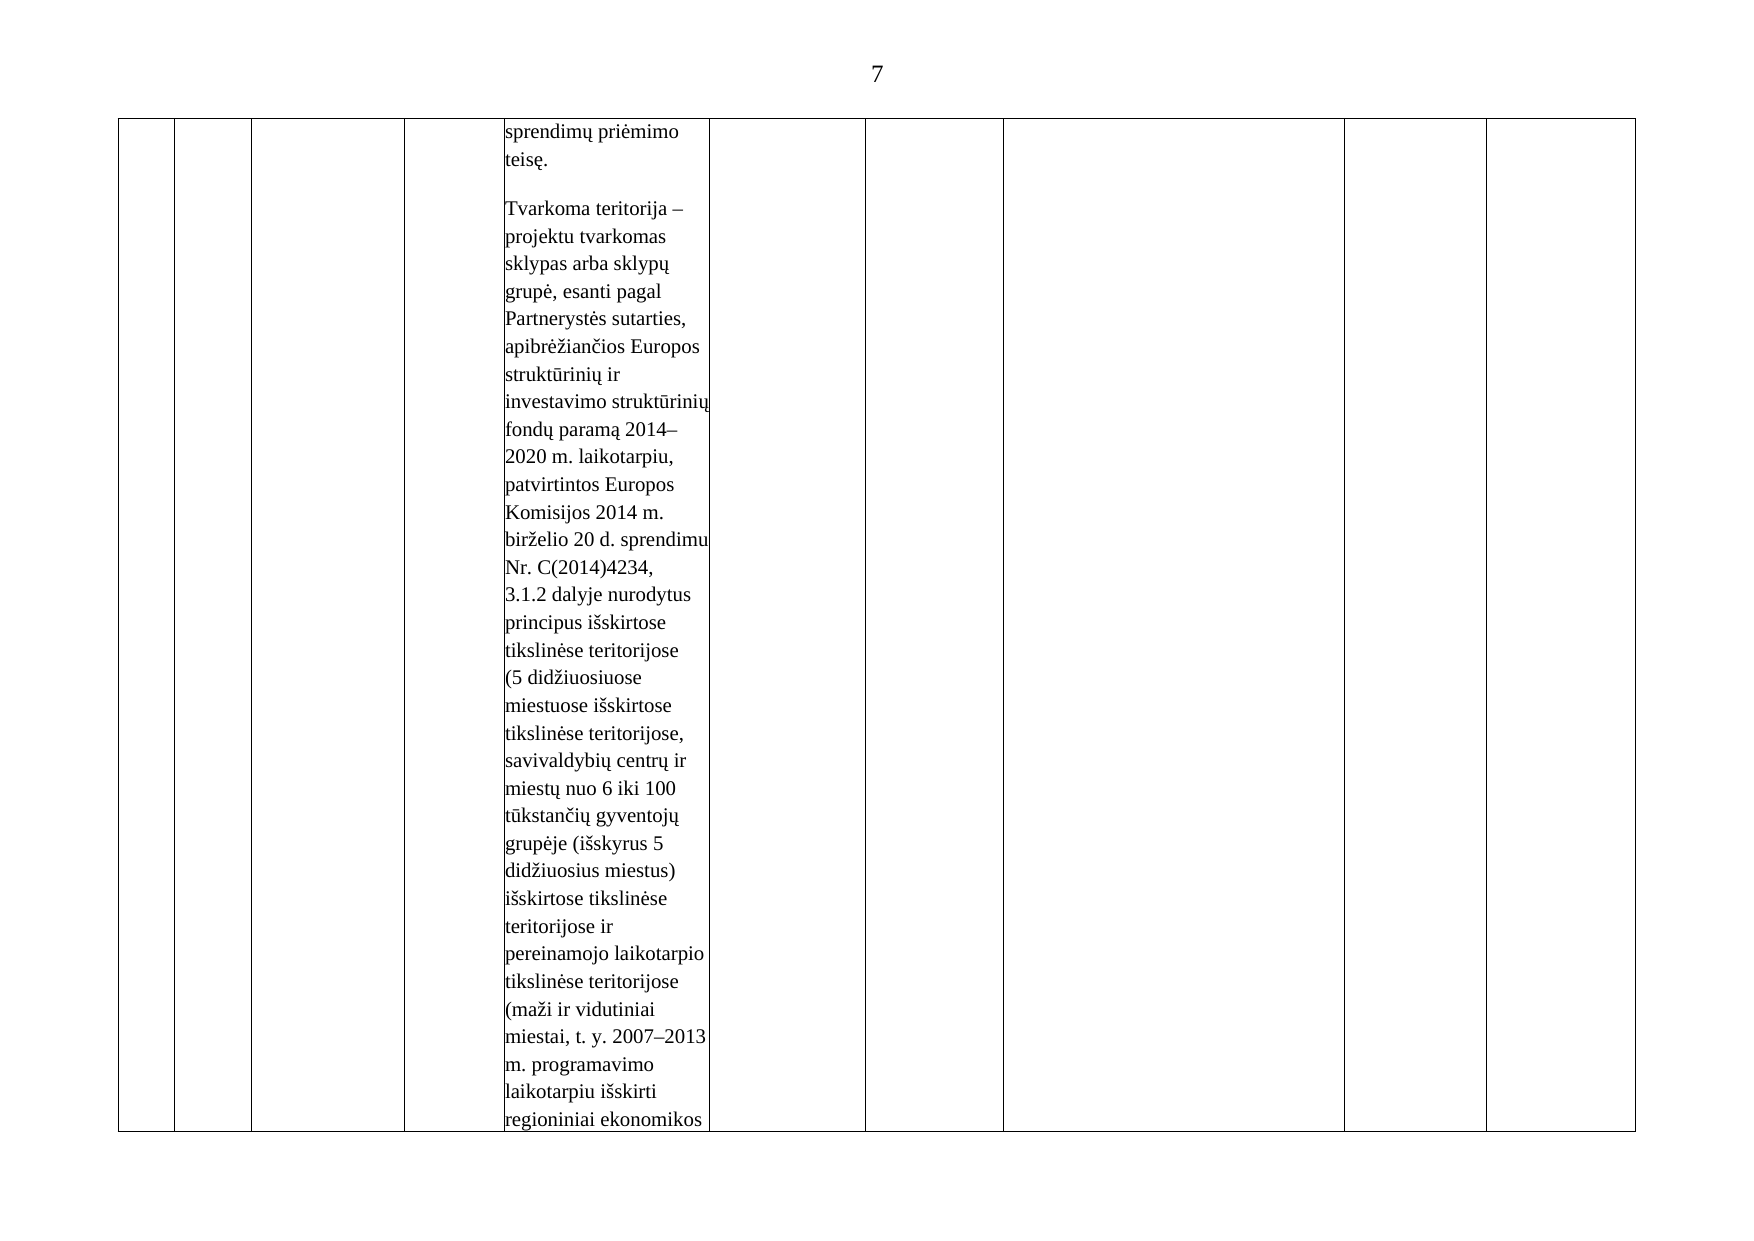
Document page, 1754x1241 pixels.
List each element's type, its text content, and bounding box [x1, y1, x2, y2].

table_header [1345, 119, 1486, 1131]
table_header sprendimų priėmimo teisę. Tvarkoma teritorija – projektu tvarkomas sklypas arba sklypų grupė, esanti pagal Partnerystės sutarties, apibrėžiančios Europos struktūrinių ir investavimo struktūrinių fondų paramą 2014–2020 m. laikotarpiu, patvirtintos Europos Komisijos 2014 m. birželio 20 d. sprendimu Nr. C(2014)4234, 3.1.2 dalyje nurodytus principus išskirtose tikslinėse teritorijose (5 didžiuosiuose miestuose išskirtose tikslinėse teritorijose, savivaldybių centrų ir miestų nuo 6 iki 100 tūkstančių gyventojų grupėje (išskyrus 5 didžiuosius miestus) išskirtose tikslinėse teritorijose ir pereinamojo laikotarpio tikslinėse teritorijose (maži ir vidutiniai miestai, t. y. 2007–2013 m. programavimo laikotarpiu išskirti regioniniai ekonomikos [505, 119, 709, 1131]
table_header [119, 119, 174, 1131]
table_header [405, 119, 504, 1131]
table_header R. N.922 [175, 119, 251, 1131]
table_header [1004, 119, 1344, 1131]
table_header [1487, 119, 1635, 1131]
table_header [710, 119, 865, 1131]
table_header „Naujos darbo vietos tvarkomoje teritorijoje ir (ar) su projektu susijusioje teritorijoje“ [252, 119, 404, 1131]
table_header [866, 119, 1003, 1131]
